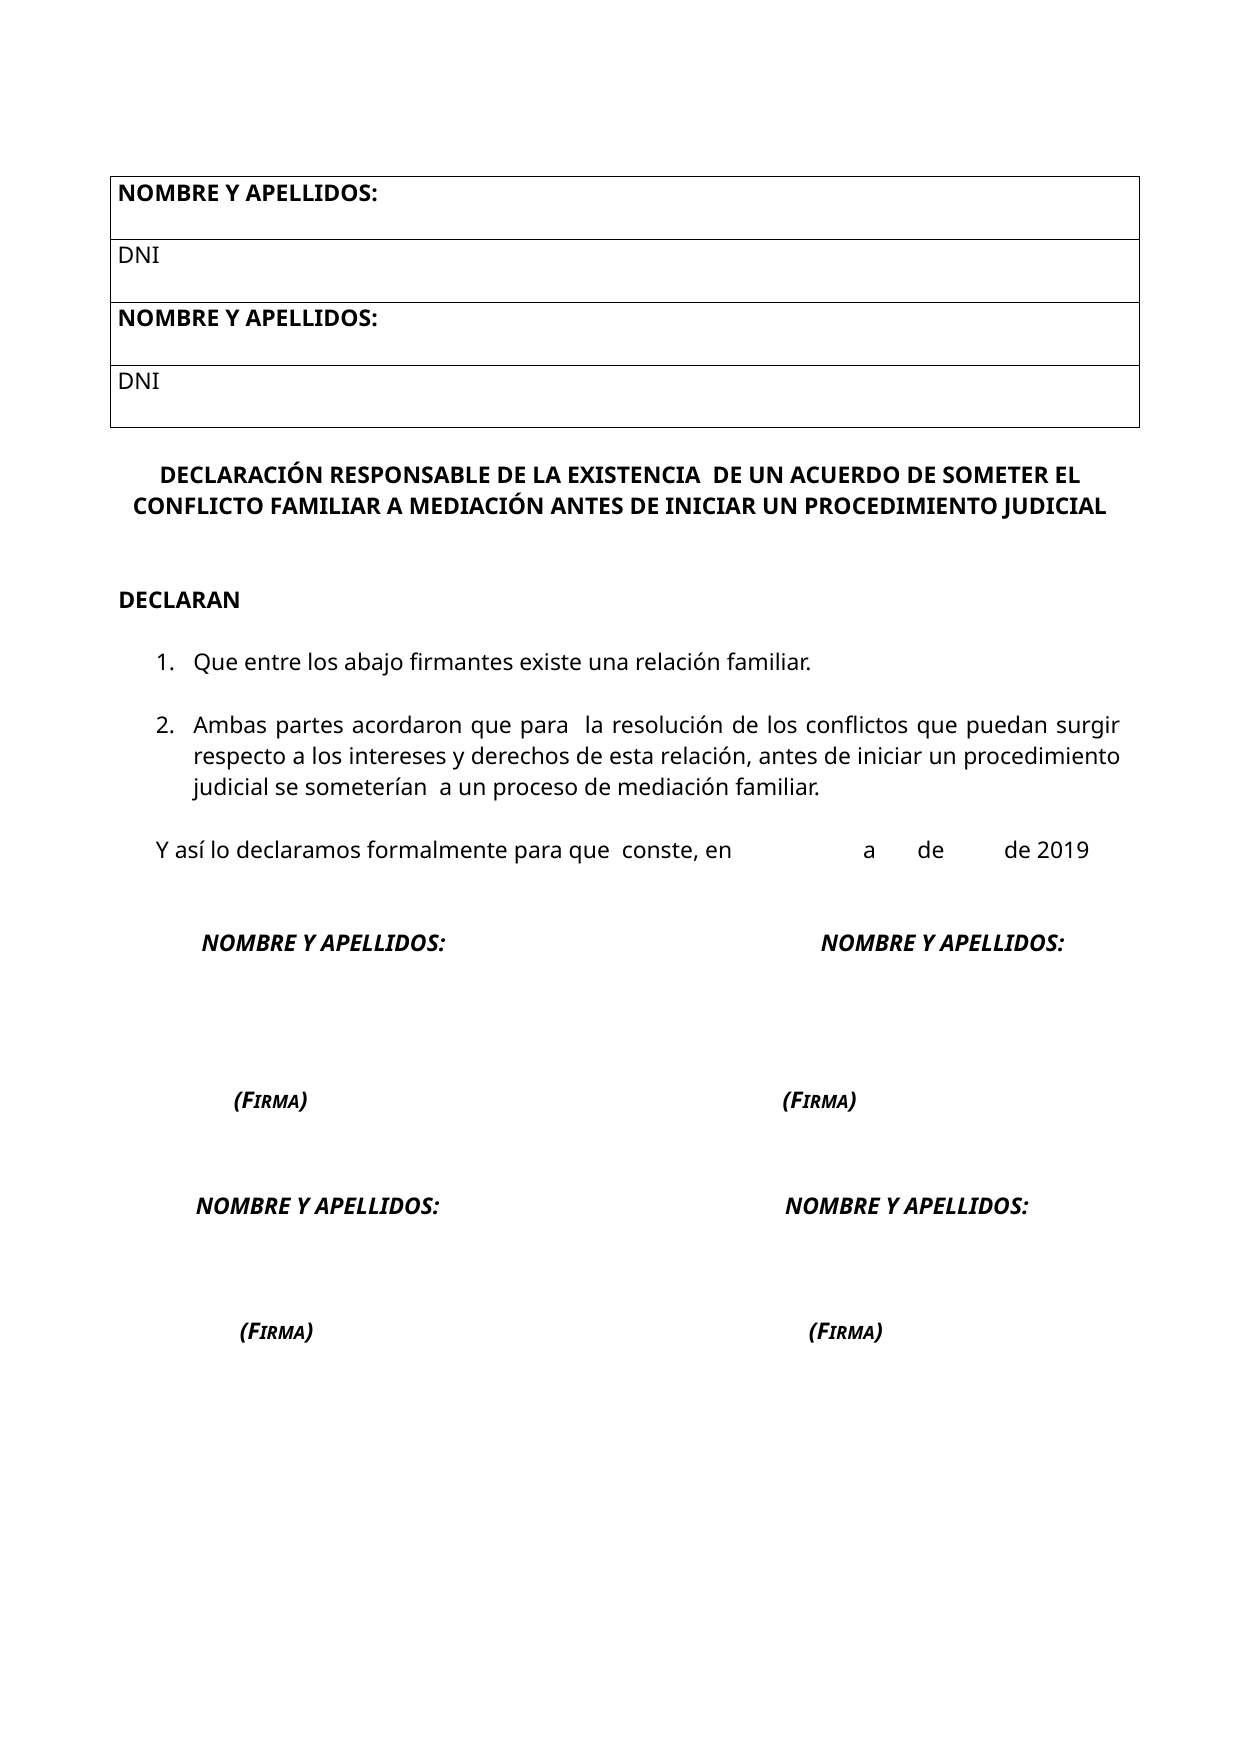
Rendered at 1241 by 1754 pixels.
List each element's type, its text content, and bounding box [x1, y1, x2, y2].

text (Firma) (Firma) [118, 1315, 1122, 1346]
list Ambas partes acordaron que para la resolución de los conflictos que puedan surgir respecto a los intereses y derechos de esta relación, antes de iniciar un procedimiento judicial se someterían a un proceso de mediación familiar. [156, 709, 1122, 802]
list Que entre los abajo firmantes existe una relación familiar. [156, 646, 1122, 677]
text NOMBRE Y APELLIDOS: NOMBRE Y APELLIDOS: [118, 927, 1122, 959]
table_cell DNI [111, 366, 1139, 427]
subtitle DECLARAN [118, 584, 1122, 615]
table_header NOMBRE Y APELLIDOS: [111, 177, 1139, 239]
text (Firma) (Firma) [118, 1084, 1122, 1115]
text NOMBRE Y APELLIDOS: NOMBRE Y APELLIDOS: [118, 1190, 1122, 1221]
table_cell DNI [111, 240, 1139, 302]
text Y así lo declaramos formalmente para que conste, en a de de 2019 [156, 834, 1122, 865]
text DECLARACIÓN RESPONSABLE DE LA EXISTENCIA DE UN ACUERDO DE SOMETER EL CONFLICTO FAMILIAR A MEDIACIÓN ANTES DE INICIAR UN PROCEDIMIENTO JUDICIAL [118, 459, 1122, 521]
table_cell NOMBRE Y APELLIDOS: [111, 303, 1139, 364]
